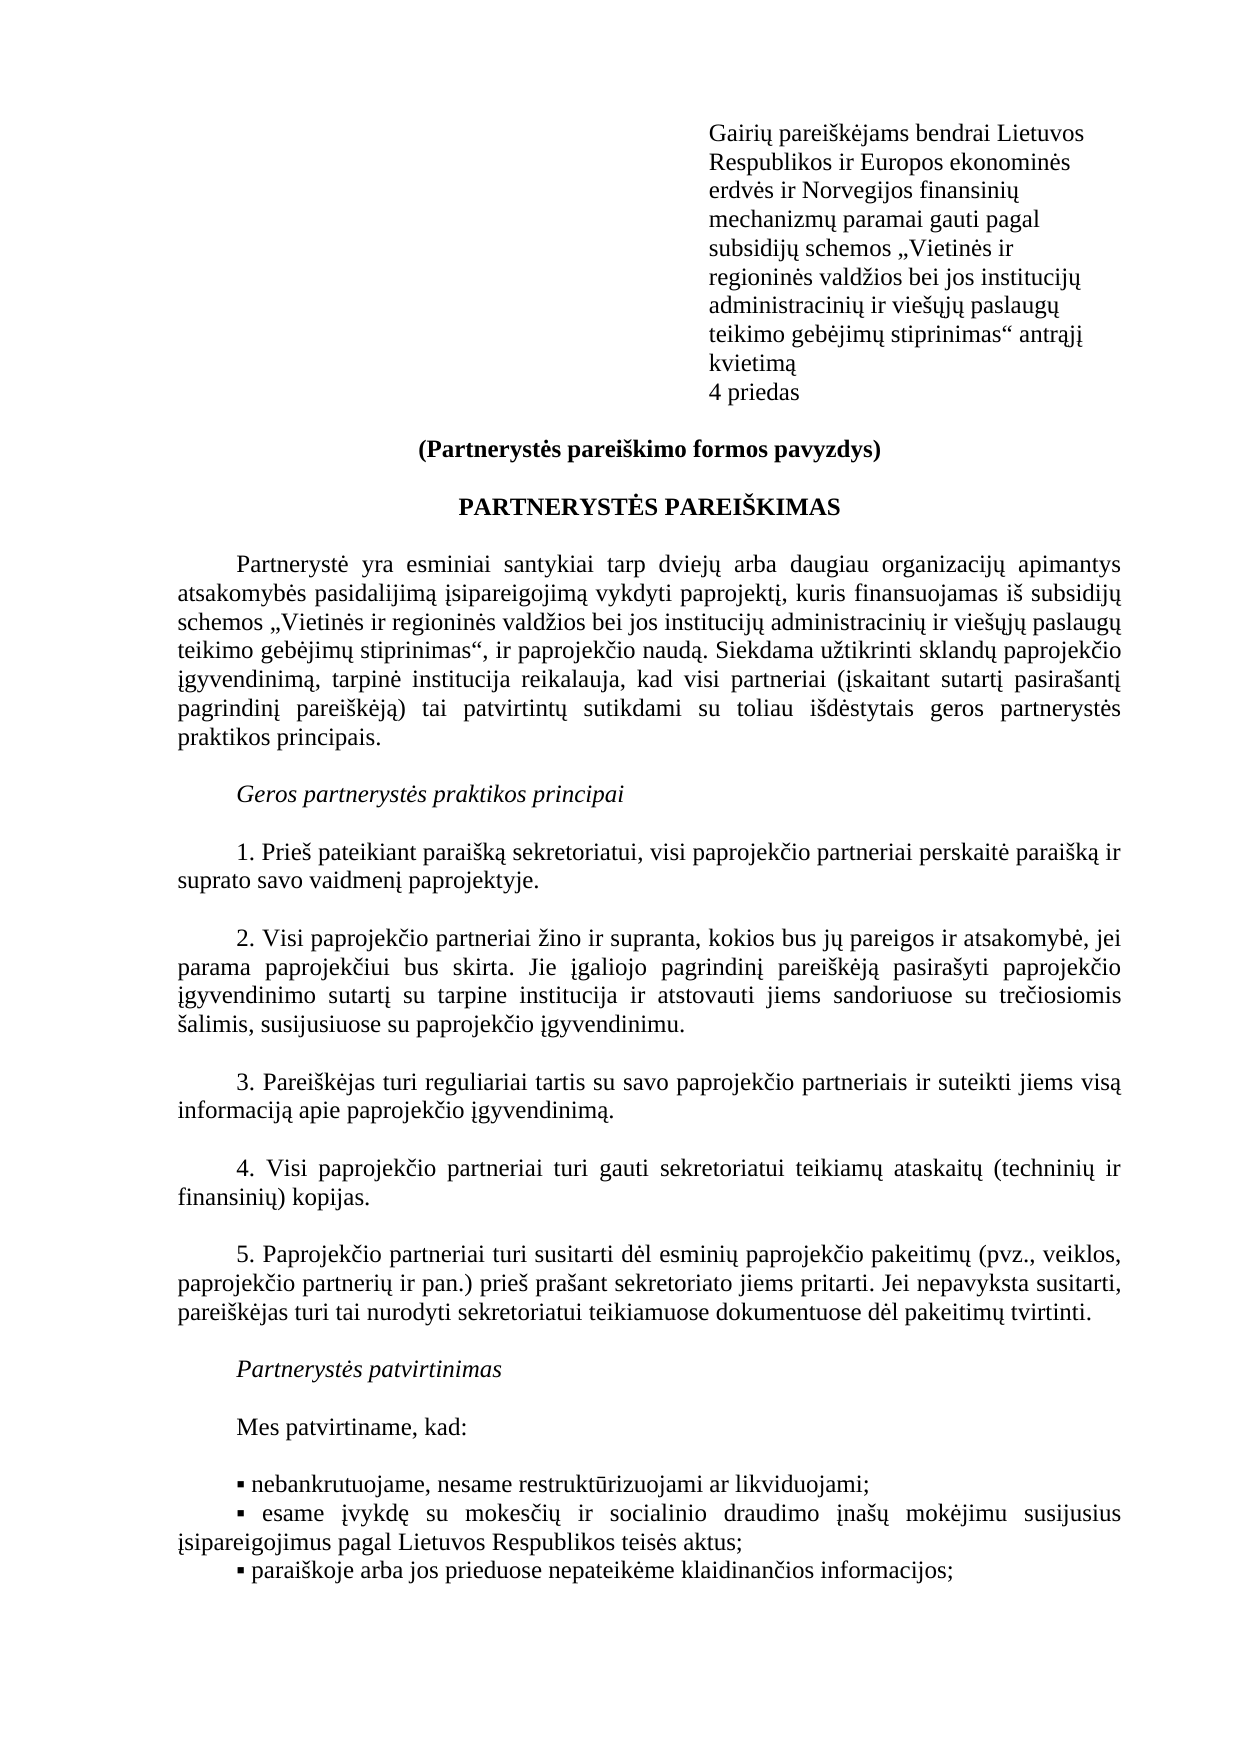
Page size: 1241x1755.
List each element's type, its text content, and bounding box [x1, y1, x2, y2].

text Respublikos ir Europos ekonominės [177, 147, 1122, 176]
text subsidijų schemos „Vietinės ir [177, 233, 1122, 262]
text ▪ paraiškoje arba jos prieduose nepateikėme klaidinančios informacijos; [177, 1556, 1122, 1584]
text kvietimą [177, 348, 1122, 377]
text 5. Paprojekčio partneriai turi susitarti dėl esminių paprojekčio pakeitimų (pvz., veiklos, paprojekčio partnerių ir pan.) prieš prašant sekretoriato jiems pritarti. Jei nepavyksta susitarti, pareiškėjas turi tai nurodyti sekretoriatui teikiamuose dokumentuose dėl pakeitimų tvirtinti. [177, 1239, 1122, 1326]
text PARTNERYSTĖS PAREIŠKIMAS [177, 492, 1122, 521]
text (Partnerystės pareiškimo formos pavyzdys) [177, 434, 1122, 463]
text Mes patvirtiname, kad: [177, 1412, 1122, 1441]
text regioninės valdžios bei jos institucijų [177, 262, 1122, 291]
text Partnerystės patvirtinimas [177, 1354, 1122, 1383]
text ▪ nebankrutuojame, nesame restruktūrizuojami ar likviduojami; [177, 1469, 1122, 1498]
text administracinių ir viešųjų paslaugų [177, 291, 1122, 319]
text 4 priedas [177, 377, 1122, 406]
text erdvės ir Norvegijos finansinių [177, 176, 1122, 204]
text Gairių pareiškėjams bendrai Lietuvos [177, 118, 1122, 147]
text 1. Prieš pateikiant paraišką sekretoriatui, visi paprojekčio partneriai perskaitė paraišką ir suprato savo vaidmenį paprojektyje. [177, 837, 1122, 894]
text teikimo gebėjimų stiprinimas“ antrąjį [177, 319, 1122, 348]
text mechanizmų paramai gauti pagal [177, 204, 1122, 233]
text 4. Visi paprojekčio partneriai turi gauti sekretoriatui teikiamų ataskaitų (techninių ir finansinių) kopijas. [177, 1153, 1122, 1211]
text 3. Pareiškėjas turi reguliariai tartis su savo paprojekčio partneriais ir suteikti jiems visą informaciją apie paprojekčio įgyvendinimą. [177, 1067, 1122, 1124]
text ▪ esame įvykdę su mokesčių ir socialinio draudimo įnašų mokėjimu susijusius įsipareigojimus pagal Lietuvos Respublikos teisės aktus; [177, 1498, 1122, 1556]
text Geros partnerystės praktikos principai [177, 779, 1122, 808]
text 2. Visi paprojekčio partneriai žino ir supranta, kokios bus jų pareigos ir atsakomybė, jei parama paprojekčiui bus skirta. Jie įgaliojo pagrindinį pareiškėją pasirašyti paprojekčio įgyvendinimo sutartį su tarpine institucija ir atstovauti jiems sandoriuose su trečiosiomis šalimis, susijusiuose su paprojekčio įgyvendinimu. [177, 923, 1122, 1038]
text Partnerystė yra esminiai santykiai tarp dviejų arba daugiau organizacijų apimantys atsakomybės pasidalijimą įsipareigojimą vykdyti paprojektį, kuris finansuojamas iš subsidijų schemos „Vietinės ir regioninės valdžios bei jos institucijų administracinių ir viešųjų paslaugų teikimo gebėjimų stiprinimas“, ir paprojekčio naudą. Siekdama užtikrinti sklandų paprojekčio įgyvendinimą, tarpinė institucija reikalauja, kad visi partneriai (įskaitant sutartį pasirašantį pagrindinį pareiškėją) tai patvirtintų sutikdami su toliau išdėstytais geros partnerystės praktikos principais. [177, 549, 1122, 751]
